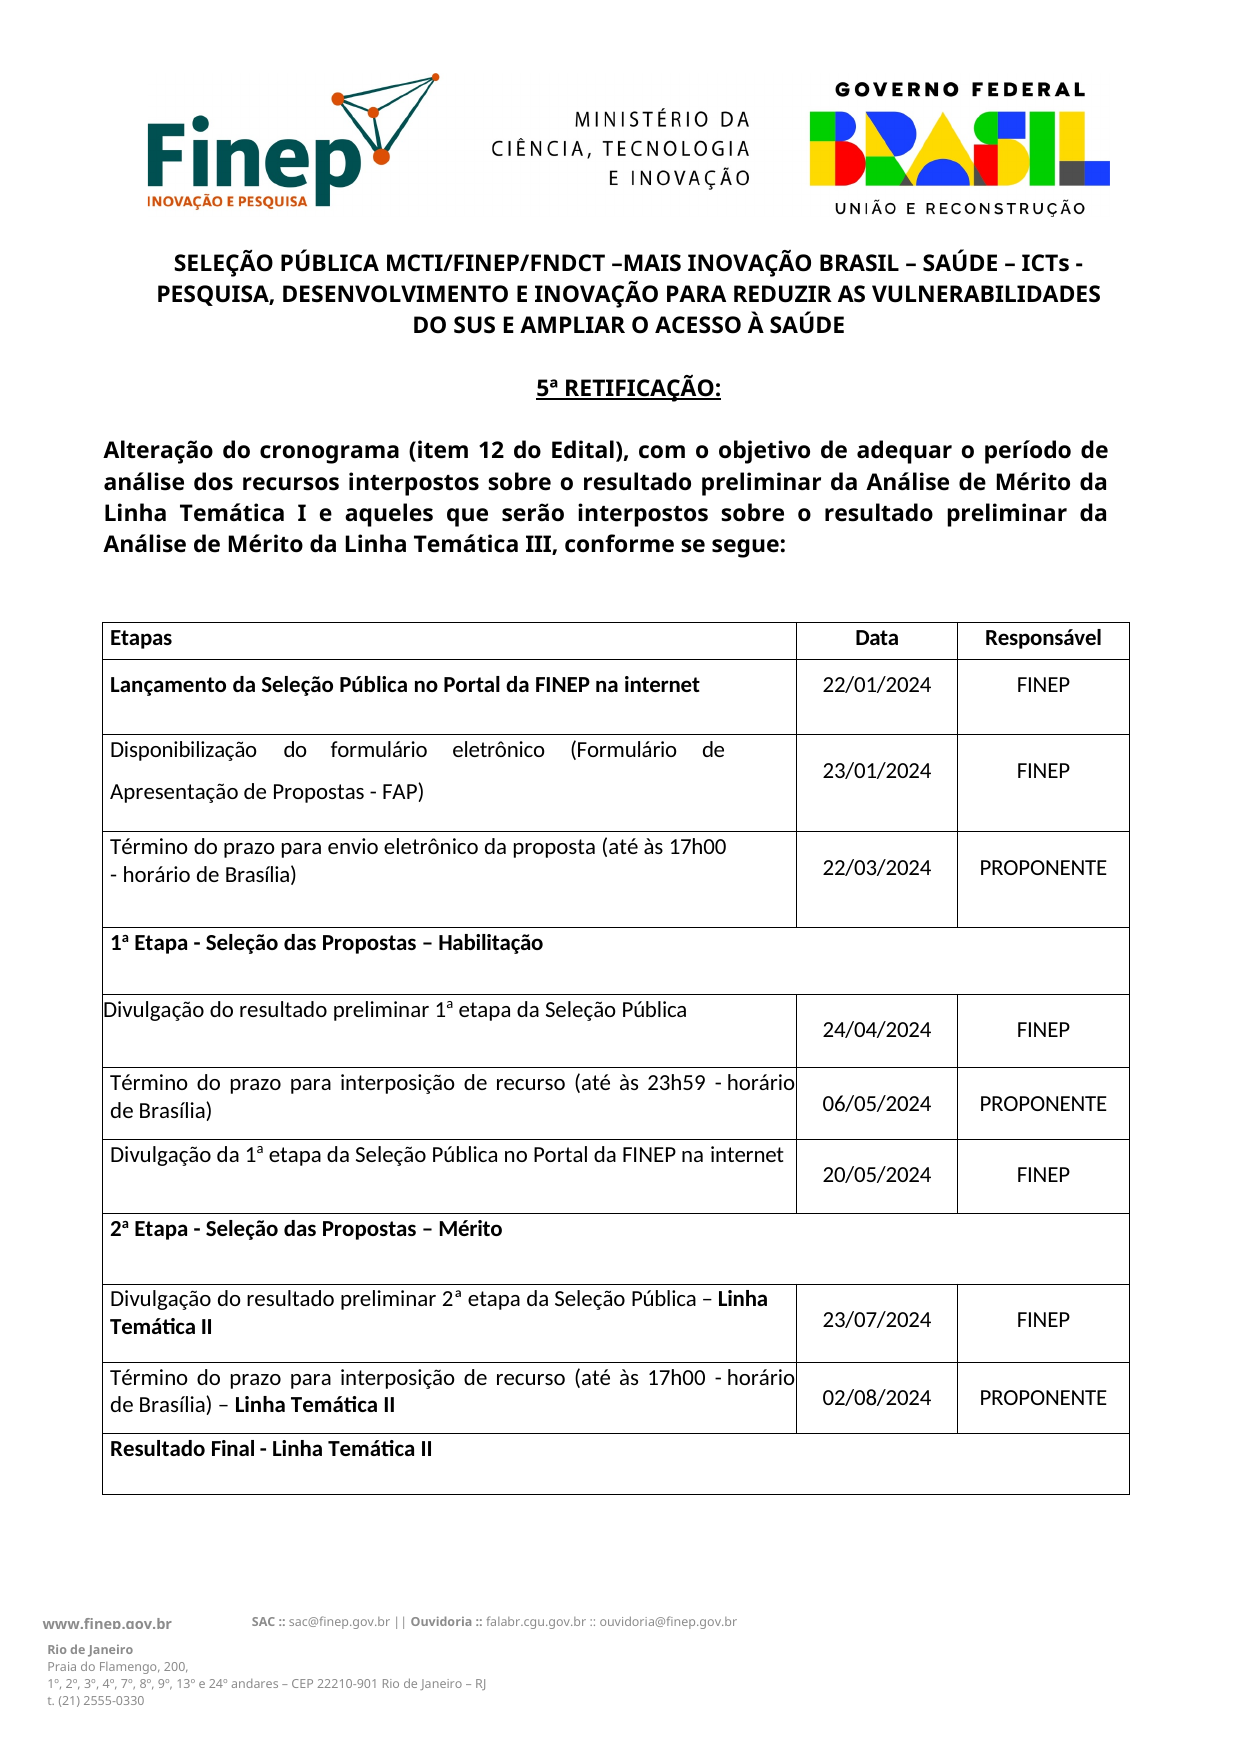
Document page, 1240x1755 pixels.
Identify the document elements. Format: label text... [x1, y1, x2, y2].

text Alteração do cronograma (item 12 do Edital), com o objetivo de adequar o período de análise dos recursos interpostos sobre o resultado preliminar da Análise de Mérito da Linha Temática I e aqueles que serão interpostos sobre o resultado preliminar da Análise de Mérito da Linha Temática III, conforme se segue: [103, 434, 1110, 559]
table_cell Divulgação do resultado preliminar 1a etapa da Seleção Pública [103, 995, 796, 1067]
table_cell PROPONENTE [958, 1068, 1129, 1139]
table_cell FINEP [958, 735, 1129, 831]
table_cell Disponibilização do formulário eletrônico (Formulário de Apresentação de Propostas - FAP) [103, 735, 796, 831]
table_cell Resultado Final - Linha Temática II [103, 1434, 796, 1494]
table_cell 06/05/2024 [797, 1068, 957, 1139]
table_cell Término do prazo para envio eletrônico da proposta (até às 17h00 - horário de Brasília) [103, 832, 796, 927]
table_cell FINEP [958, 1140, 1129, 1213]
table_cell 24/04/2024 [797, 995, 957, 1067]
table_cell PROPONENTE [958, 1363, 1129, 1433]
table_cell [796, 1214, 957, 1283]
table_header Data [797, 623, 957, 659]
table_cell 22/01/2024 [797, 660, 957, 734]
table_cell Divulgação da 1a etapa da Seleção Pública no Portal da FINEP na internet [103, 1140, 796, 1213]
text SELEÇÃO PÚBLICA MCTI/FINEP/FNDCT –MAIS INOVAÇÃO BRASIL – SAÚDE – ICTs - PESQUISA, DESENVOLVIMENTO E INOVAÇÃO PARA REDUZIR AS VULNERABILIDADES DO SUS E AMPLIAR O ACESSO À SAÚDE [148, 247, 1110, 341]
table_cell 1a Etapa - Seleção das Propostas – Habilitação [103, 928, 796, 994]
table_cell Divulgação do resultado preliminar 2ª etapa da Seleção Pública – Linha Temática II [103, 1285, 796, 1362]
table_cell [796, 1434, 957, 1494]
table_cell [958, 928, 1129, 994]
table_cell [958, 1214, 1129, 1283]
table_cell PROPONENTE [958, 832, 1129, 927]
table_cell 2a Etapa - Seleção das Propostas – Mérito [103, 1214, 796, 1283]
table_cell [796, 928, 957, 994]
table_cell Término do prazo para interposição de recurso (até às 17h00 - horário de Brasília) – Linha Temática II [103, 1363, 796, 1433]
table_header Responsável [958, 623, 1129, 659]
table_cell Término do prazo para interposição de recurso (até às 23h59 - horário de Brasília) [103, 1068, 796, 1139]
table_cell 23/07/2024 [797, 1285, 957, 1362]
table_cell Lançamento da Seleção Pública no Portal da FINEP na internet [103, 660, 796, 734]
table_cell FINEP [958, 660, 1129, 734]
table_cell [958, 1434, 1129, 1494]
text 5ª RETIFICAÇÃO: [148, 372, 1110, 403]
table_cell 02/08/2024 [797, 1363, 957, 1433]
table_cell 23/01/2024 [797, 735, 957, 831]
table_cell FINEP [958, 995, 1129, 1067]
table_header Etapas [103, 623, 796, 659]
table_cell FINEP [958, 1285, 1129, 1362]
table_cell 20/05/2024 [797, 1140, 957, 1213]
table_cell 22/03/2024 [797, 832, 957, 927]
